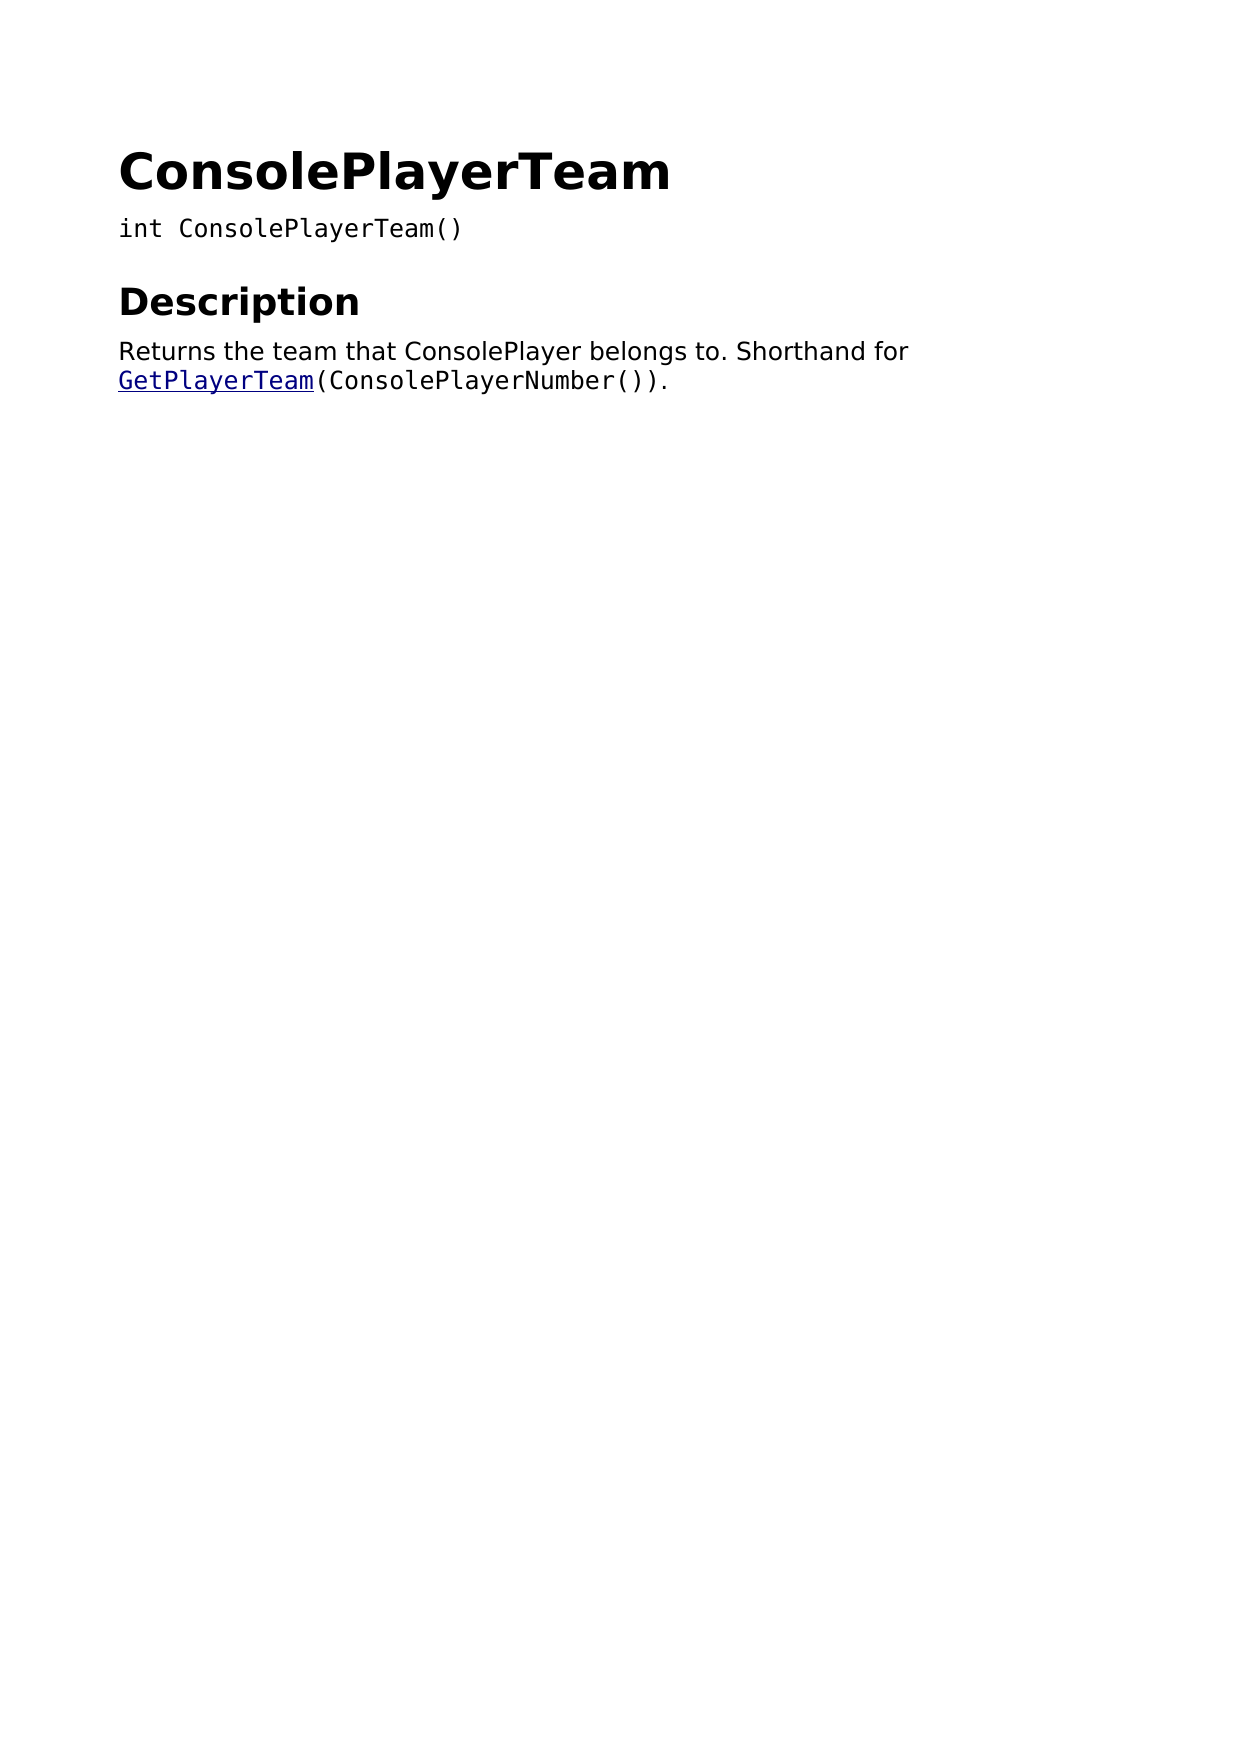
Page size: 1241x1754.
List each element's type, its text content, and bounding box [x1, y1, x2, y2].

text Returns the team that ConsolePlayer belongs to. Shorthand for GetPlayerTeam(ConsolePlayerNumber()). [118, 337, 1122, 395]
subtitle ConsolePlayerTeam [118, 143, 1122, 201]
subtitle Description [118, 281, 1122, 324]
text int ConsolePlayerTeam() [118, 214, 1122, 243]
